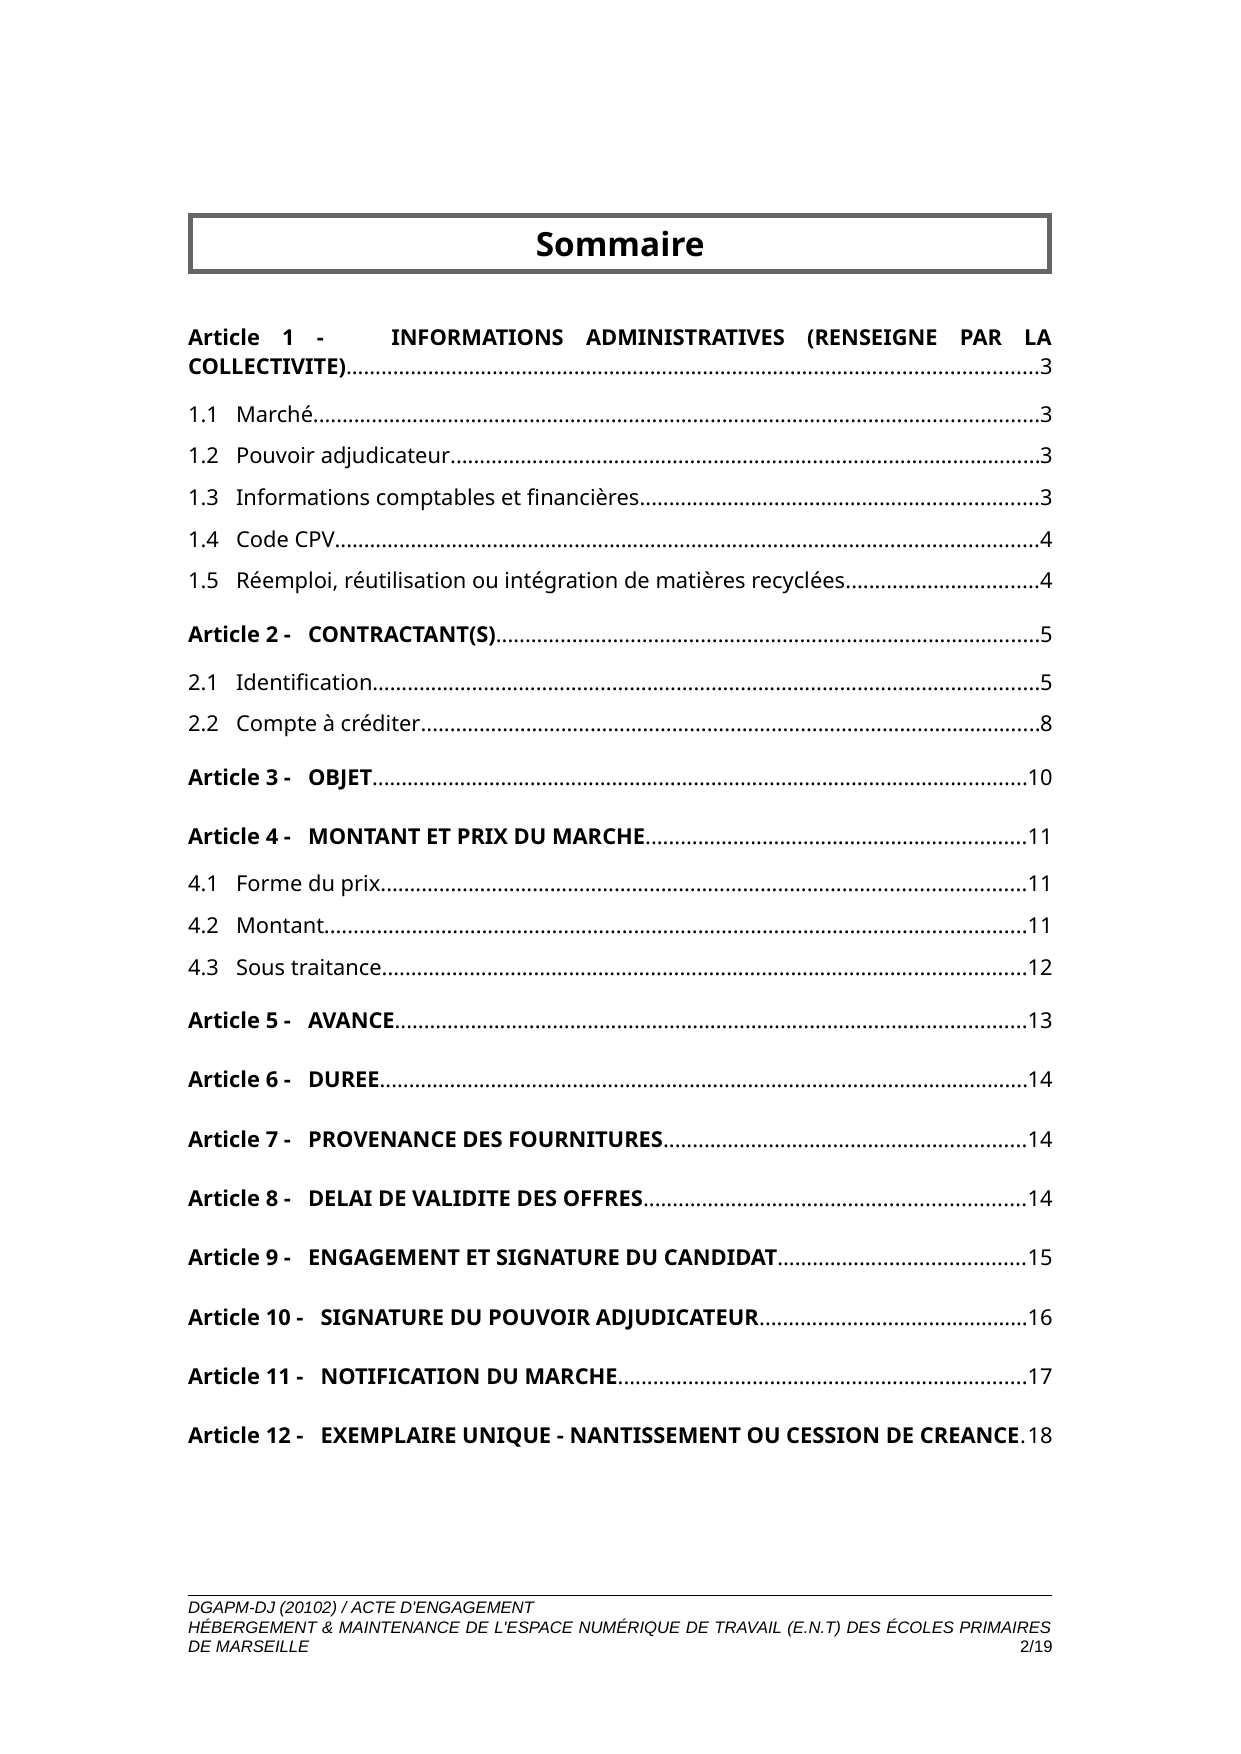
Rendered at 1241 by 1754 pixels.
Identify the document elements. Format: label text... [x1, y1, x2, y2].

text 1.5 Réemploi, réutilisation ou intégration de matières recyclées 4 [188, 566, 1052, 595]
text Article 1 - INFORMATIONS ADMINISTRATIVES (RENSEIGNE PAR LA COLLECTIVITE) 3 [188, 322, 1052, 381]
text Article 10 - SIGNATURE DU POUVOIR ADJUDICATEUR 16 [188, 1301, 1052, 1331]
text Article 9 - ENGAGEMENT ET SIGNATURE DU CANDIDAT 15 [188, 1242, 1052, 1272]
text 4.1 Forme du prix 11 [188, 868, 1052, 898]
text Article 4 - MONTANT ET PRIX DU MARCHE 11 [188, 821, 1052, 851]
subtitle Sommaire [193, 218, 1047, 269]
text 2.1 Identification 5 [188, 666, 1052, 696]
text Article 5 - AVANCE 13 [188, 1005, 1052, 1035]
text 1.3 Informations comptables et financières 3 [188, 482, 1052, 512]
text Article 7 - PROVENANCE DES FOURNITURES 14 [188, 1124, 1052, 1153]
text Article 11 - NOTIFICATION DU MARCHE 17 [188, 1361, 1052, 1391]
text Article 3 - OBJET 10 [188, 762, 1052, 791]
text Article 12 - EXEMPLAIRE UNIQUE - NANTISSEMENT OU CESSION DE CREANCE 18 [188, 1420, 1052, 1450]
text 4.2 Montant 11 [188, 910, 1052, 940]
text 4.3 Sous traitance 12 [188, 952, 1052, 981]
text Article 2 - CONTRACTANT(S) 5 [188, 619, 1052, 649]
text Article 6 - DUREE 14 [188, 1064, 1052, 1094]
text 1.1 Marché 3 [188, 399, 1052, 429]
text 2.2 Compte à créditer 8 [188, 708, 1052, 738]
text Article 8 - DELAI DE VALIDITE DES OFFRES 14 [188, 1183, 1052, 1213]
text 1.4 Code CPV 4 [188, 524, 1052, 554]
text 1.2 Pouvoir adjudicateur 3 [188, 441, 1052, 470]
